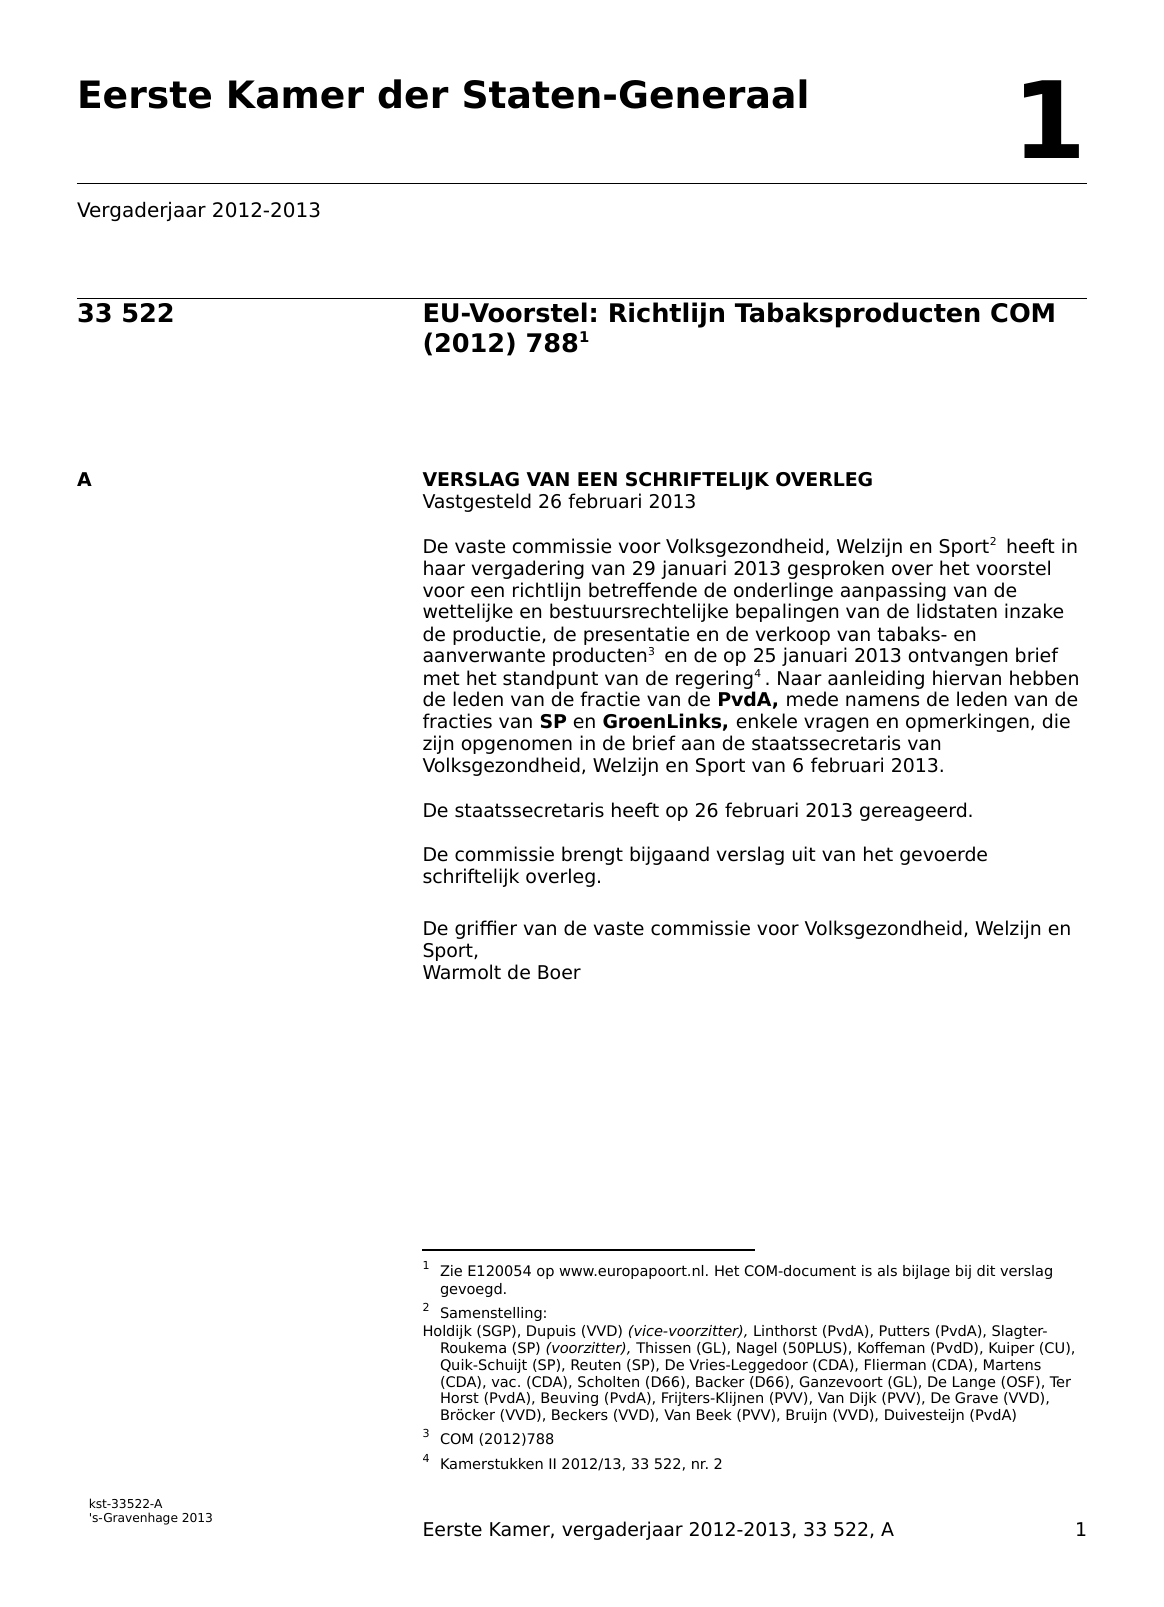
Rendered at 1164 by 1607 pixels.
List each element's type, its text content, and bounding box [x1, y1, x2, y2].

text Samenstelling: [422, 1301, 1087, 1323]
text COM (2012)788 [422, 1427, 1087, 1449]
table_cell Vergaderjaar 2012-2013 [77, 184, 1087, 298]
text Zie E120054 op www.europapoort.nl. Het COM-document is als bijlage bij dit verslag gevoegd. [422, 1259, 1087, 1298]
subtitle A VERSLAG VAN EEN SCHRIFTELIJK OVERLEG [77, 469, 1087, 491]
table_header 1 [886, 59, 1087, 183]
subtitle 33 522 EU-Voorstel: Richtlijn Tabaksproducten COM (2012) 788 [77, 299, 1087, 358]
text De staatssecretaris heeft op 26 februari 2013 gereageerd. [422, 799, 1087, 821]
text 's-Gravenhage 2013 [88, 1511, 323, 1525]
table_header Eerste Kamer der Staten-Generaal [77, 59, 886, 183]
text kst-33522-A [88, 1497, 323, 1511]
text De griffier van de vaste commissie voor Volksgezondheid, Welzijn en Sport, Warmolt de Boer [422, 918, 1087, 983]
text Kamerstukken II 2012/13, 33 522, nr. 2 [422, 1452, 1087, 1474]
text De vaste commissie voor Volksgezondheid, Welzijn en Sport heeft in haar vergadering van 29 januari 2013 gesproken over het voorstel voor een richtlijn betreffende de onderlinge aanpassing van de wettelijke en bestuursrechtelijke bepalingen van de lidstaten inzake de productie, de presentatie en de verkoop van tabaks- en aanverwante producten en de op 25 januari 2013 ontvangen brief met het standpunt van de regering. Naar aanleiding hiervan hebben de leden van de fractie van de PvdA, mede namens de leden van de fracties van SP en GroenLinks, enkele vragen en opmerkingen, die zijn opgenomen in de brief aan de staatssecretaris van Volksgezondheid, Welzijn en Sport van 6 februari 2013. [422, 536, 1087, 777]
text Holdijk (SGP), Dupuis (VVD) (vice-voorzitter), Linthorst (PvdA), Putters (PvdA), Slagter-Roukema (SP) (voorzitter), Thissen (GL), Nagel (50PLUS), Koffeman (PvdD), Kuiper (CU), Quik-Schuijt (SP), Reuten (SP), De Vries-Leggedoor (CDA), Flierman (CDA), Martens (CDA), vac. (CDA), Scholten (D66), Backer (D66), Ganzevoort (GL), De Lange (OSF), Ter Horst (PvdA), Beuving (PvdA), Frijters-Klijnen (PVV), Van Dijk (PVV), De Grave (VVD), Bröcker (VVD), Beckers (VVD), Van Beek (PVV), Bruijn (VVD), Duivesteijn (PvdA) [422, 1323, 1087, 1424]
text De commissie brengt bijgaand verslag uit van het gevoerde schriftelijk overleg. [422, 844, 1087, 888]
text Vastgesteld 26 februari 2013 [422, 491, 1087, 513]
